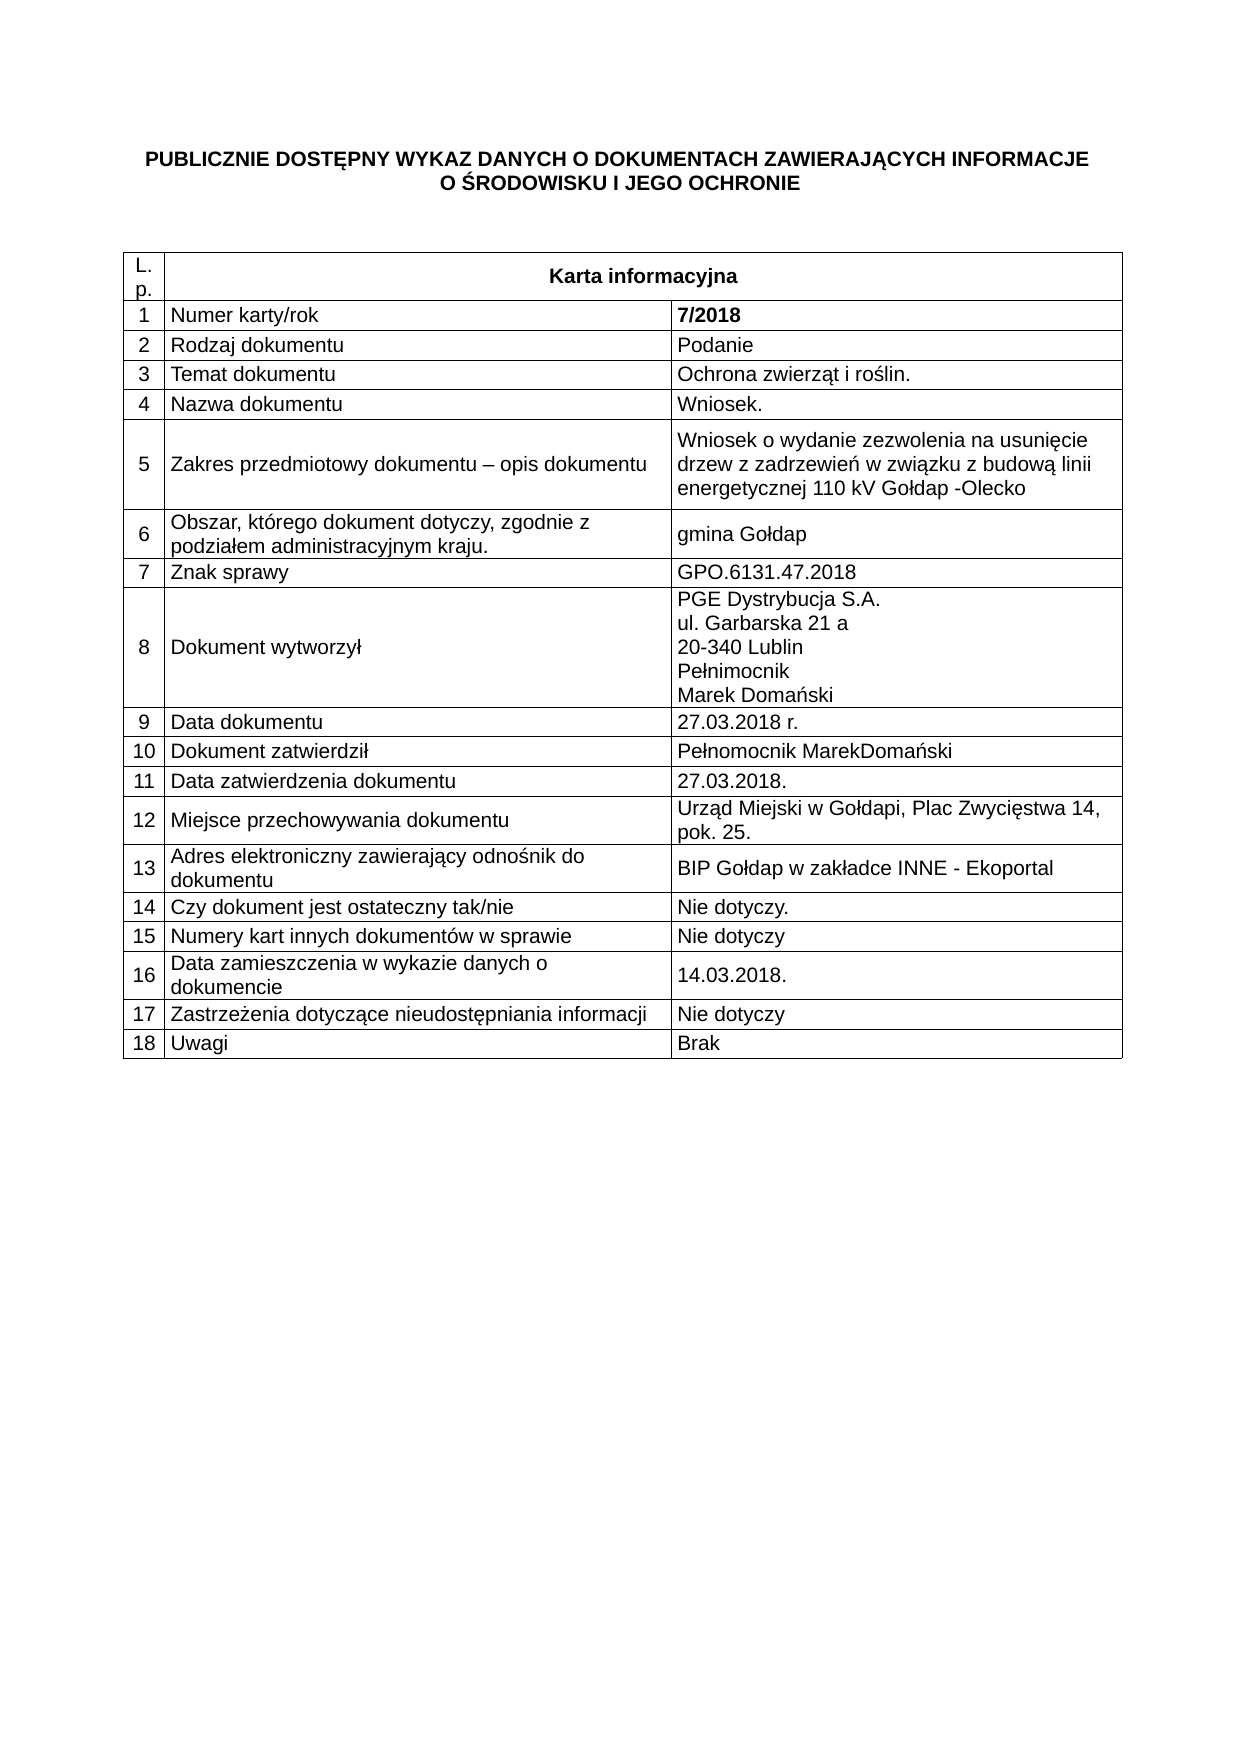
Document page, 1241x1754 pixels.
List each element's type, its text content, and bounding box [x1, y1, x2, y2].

table_cell 17 [124, 1000, 164, 1028]
table_cell PGE Dystrybucja S.A. ul. Garbarska 21 a 20-340 Lublin Pełnimocnik Marek Domański [672, 588, 1122, 707]
table_cell Urząd Miejski w Gołdapi, Plac Zwycięstwa 14, pok. 25. [672, 797, 1122, 844]
table_cell GPO.6131.47.2018 [672, 559, 1122, 587]
table_cell 13 [124, 845, 164, 892]
table_cell 14.03.2018. [672, 952, 1122, 999]
table_cell 16 [124, 952, 164, 999]
table_cell Wniosek. [672, 390, 1122, 419]
table_cell Data zatwierdzenia dokumentu [165, 767, 671, 796]
table_cell 11 [124, 767, 164, 796]
table_cell 7 [124, 559, 164, 587]
table_cell Obszar, którego dokument dotyczy, zgodnie z podziałem administracyjnym kraju. [165, 510, 671, 557]
table_cell Rodzaj dokumentu [165, 331, 671, 359]
table_cell 8 [124, 588, 164, 707]
table_cell Wniosek o wydanie zezwolenia na usunięcie drzew z zadrzewień w związku z budową linii energetycznej 110 kV Gołdap -Olecko [672, 420, 1122, 509]
table_cell gmina Gołdap [672, 510, 1122, 557]
table_cell Nie dotyczy. [672, 893, 1122, 921]
table_cell Data dokumentu [165, 708, 671, 736]
table_cell Adres elektroniczny zawierający odnośnik do dokumentu [165, 845, 671, 892]
table_cell Nie dotyczy [672, 922, 1122, 951]
table_cell Numery kart innych dokumentów w sprawie [165, 922, 671, 951]
table_cell Temat dokumentu [165, 361, 671, 389]
table_cell Zastrzeżenia dotyczące nieudostępniania informacji [165, 1000, 671, 1028]
table_cell Nazwa dokumentu [165, 390, 671, 419]
table_cell Miejsce przechowywania dokumentu [165, 797, 671, 844]
table_cell Dokument zatwierdził [165, 737, 671, 766]
table_cell 12 [124, 797, 164, 844]
table_cell 2 [124, 331, 164, 359]
table_cell 6 [124, 510, 164, 557]
table_cell Podanie [672, 331, 1122, 359]
table_cell Numer karty/rok [165, 301, 671, 330]
table_cell 7/2018 [672, 301, 1122, 330]
table_cell Uwagi [165, 1030, 671, 1058]
table_cell 10 [124, 737, 164, 766]
table_cell Znak sprawy [165, 559, 671, 587]
table_cell Dokument wytworzył [165, 588, 671, 707]
table_cell Nie dotyczy [672, 1000, 1122, 1028]
text PUBLICZNIE DOSTĘPNY WYKAZ DANYCH O DOKUMENTACH ZAWIERAJĄCYCH INFORMACJE O ŚRODOWISKU I JEGO OCHRONIE [118, 147, 1122, 195]
table_header Karta informacyjna [165, 253, 1122, 300]
table_cell Data zamieszczenia w wykazie danych o dokumencie [165, 952, 671, 999]
table_cell 3 [124, 361, 164, 389]
table_cell BIP Gołdap w zakładce INNE - Ekoportal [672, 845, 1122, 892]
table_cell 27.03.2018. [672, 767, 1122, 796]
table_cell 18 [124, 1030, 164, 1058]
table_cell 1 [124, 301, 164, 330]
table_cell Pełnomocnik MarekDomański [672, 737, 1122, 766]
table_cell Ochrona zwierząt i roślin. [672, 361, 1122, 389]
table_cell 27.03.2018 r. [672, 708, 1122, 736]
table_cell Brak [672, 1030, 1122, 1058]
table_cell Zakres przedmiotowy dokumentu – opis dokumentu [165, 420, 671, 509]
table_cell 14 [124, 893, 164, 921]
table_header L. p. [124, 253, 164, 300]
table_cell Czy dokument jest ostateczny tak/nie [165, 893, 671, 921]
table_cell 4 [124, 390, 164, 419]
table_cell 15 [124, 922, 164, 951]
table_cell 5 [124, 420, 164, 509]
table_cell 9 [124, 708, 164, 736]
